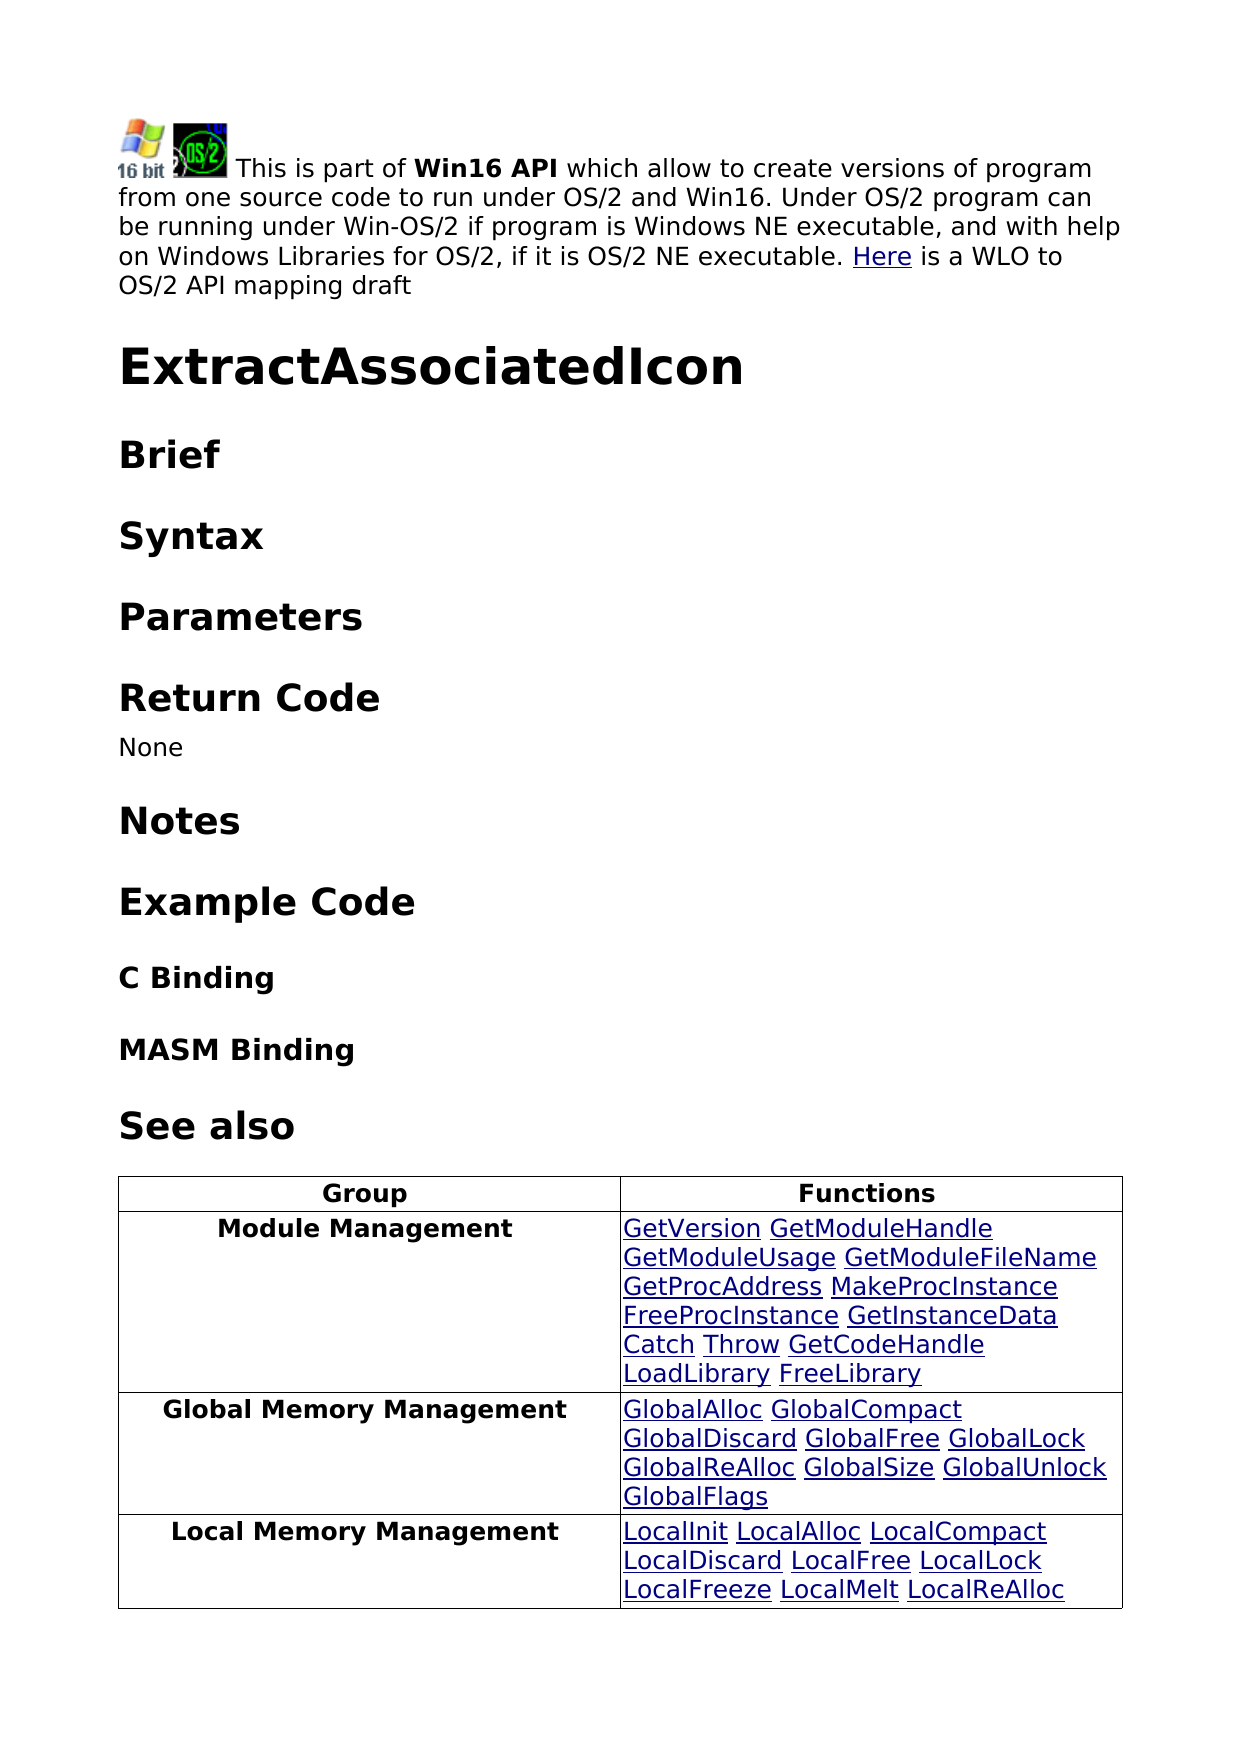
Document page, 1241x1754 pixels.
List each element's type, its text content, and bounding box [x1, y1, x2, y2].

subtitle ExtractAssociatedIcon [118, 338, 1122, 396]
subtitle Syntax [118, 514, 1122, 558]
picture [118, 118, 166, 178]
subtitle See also [118, 1105, 1122, 1148]
subtitle Notes [118, 799, 1122, 843]
subtitle C Binding [118, 962, 1122, 996]
table_header Functions [621, 1177, 1122, 1211]
subtitle Example Code [118, 881, 1122, 924]
table_cell Module Management [119, 1212, 620, 1392]
text None [118, 733, 1122, 762]
subtitle Return Code [118, 677, 1122, 720]
table_cell Global Memory Management [119, 1393, 620, 1514]
table_cell Local Memory Management [119, 1515, 620, 1608]
picture [172, 122, 228, 178]
text This is part of Win16 API which allow to create versions of program from one source code to run under OS/2 and Win16. Under OS/2 program can be running under Win-OS/2 if program is Windows NE executable, and with help on Windows Libraries for OS/2, if it is OS/2 NE executable. Here is a WLO to OS/2 API mapping draft [118, 118, 1122, 300]
subtitle MASM Binding [118, 1033, 1122, 1067]
table_cell LocalInit LocalAlloc LocalCompact LocalDiscard LocalFree LocalLock LocalFreeze LocalMelt LocalReAlloc [621, 1515, 1122, 1608]
table_cell GetVersion GetModuleHandle GetModuleUsage GetModuleFileName GetProcAddress MakeProcInstance FreeProcInstance GetInstanceData Catch Throw GetCodeHandle LoadLibrary FreeLibrary [621, 1212, 1122, 1392]
subtitle Parameters [118, 596, 1122, 639]
table_header Group [119, 1177, 620, 1211]
subtitle Brief [118, 433, 1122, 477]
table_cell GlobalAlloc GlobalCompact GlobalDiscard GlobalFree GlobalLock GlobalReAlloc GlobalSize GlobalUnlock GlobalFlags [621, 1393, 1122, 1514]
